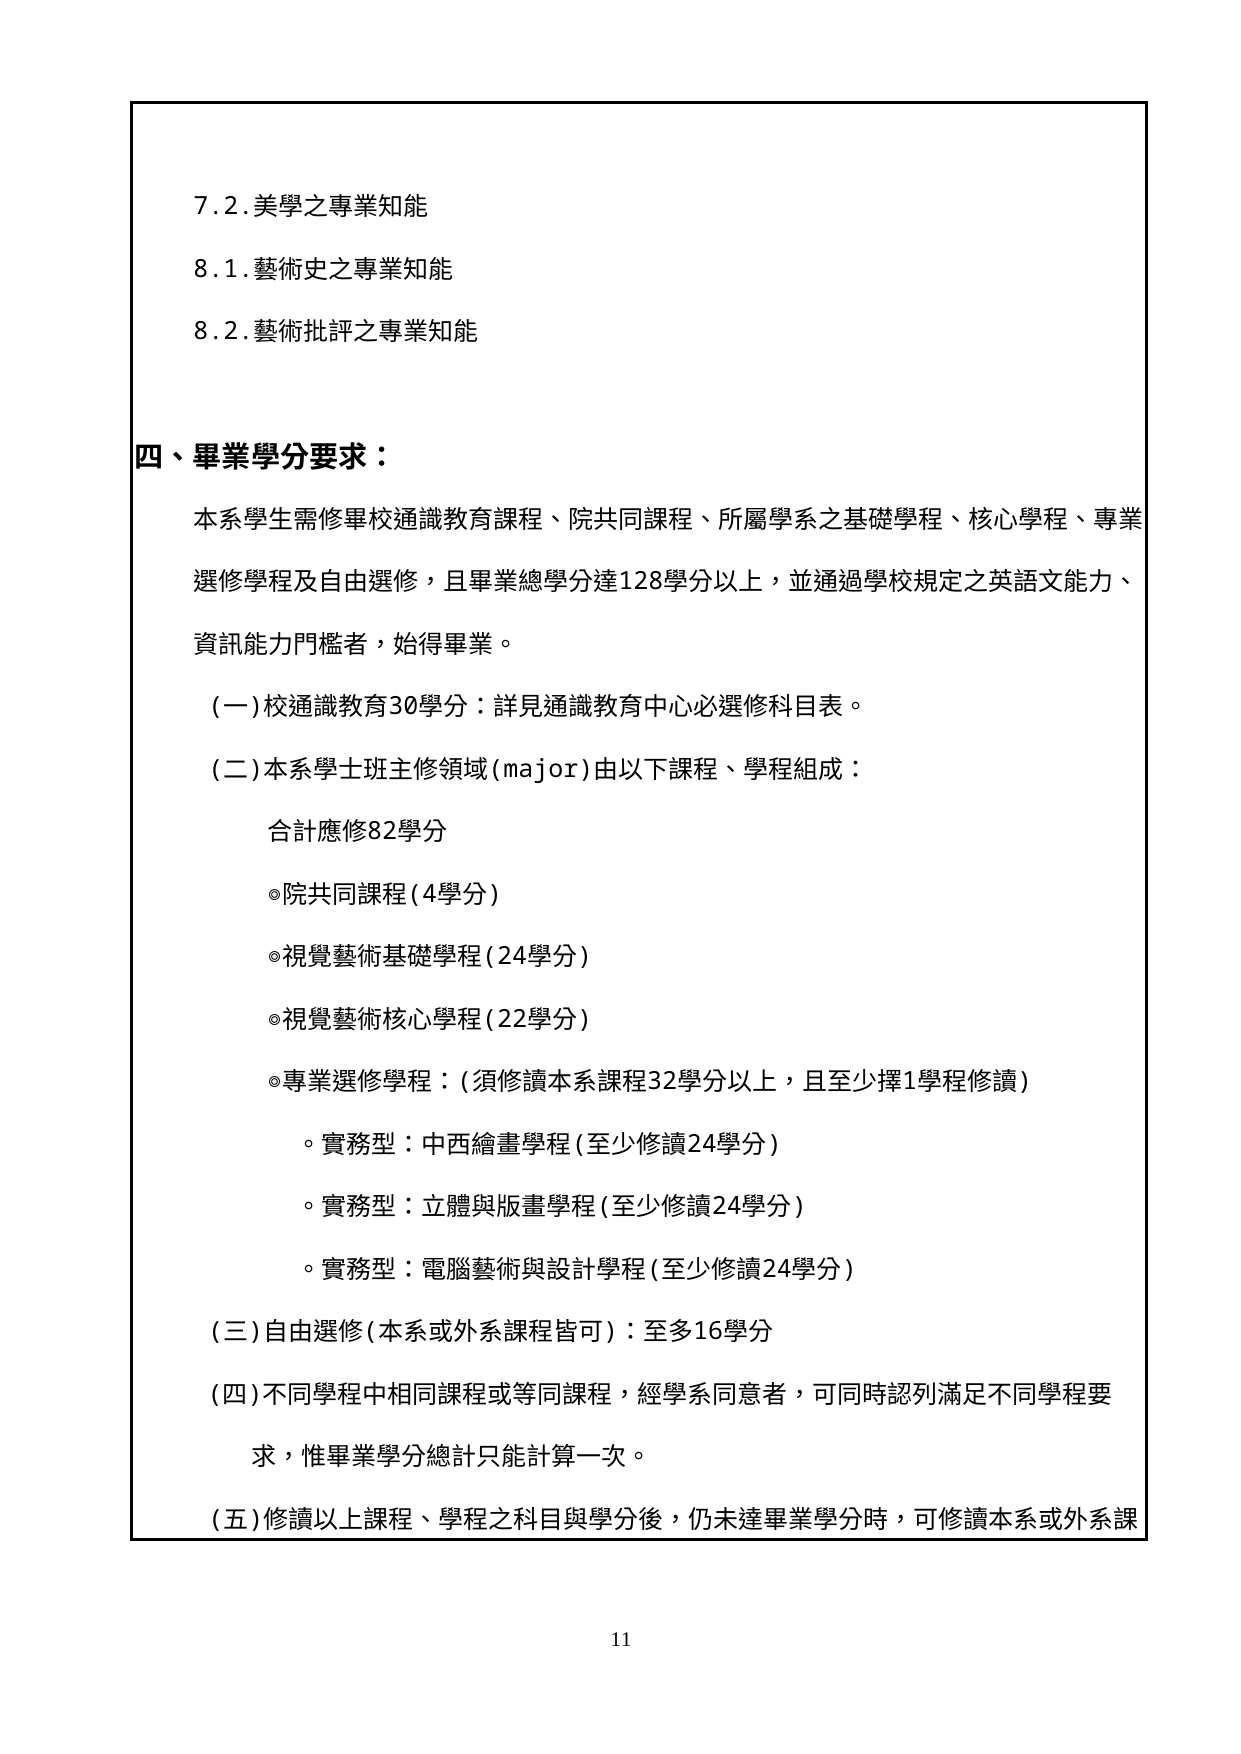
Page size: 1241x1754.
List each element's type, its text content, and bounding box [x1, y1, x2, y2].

table_header 7.2.美學之專業知能 8.1.藝術史之專業知能 8.2.藝術批評之專業知能 四、畢業學分要求： 本系學生需修畢校通識教育課程、院共同課程、所屬學系之基礎學程、核心學程、專業選修學程及自由選修，且畢業總學分達128學分以上，並通過學校規定之英語文能力、資訊能力門檻者，始得畢業。 (一)校通識教育30學分：詳見通識教育中心必選修科目表。 (二)本系學士班主修領域(major)由以下課程、學程組成： 合計應修82學分 ◎院共同課程(4學分) ◎視覺藝術基礎學程(24學分) ◎視覺藝術核心學程(22學分) ◎專業選修學程：(須修讀本系課程32學分以上，且至少擇1學程修讀) 。實務型：中西繪畫學程(至少修讀24學分) 。實務型：立體與版畫學程(至少修讀24學分) 。實務型：電腦藝術與設計學程(至少修讀24學分) (三)自由選修(本系或外系課程皆可)：至多16學分 (四)不同學程中相同課程或等同課程，經學系同意者，可同時認列滿足不同學程要求，惟畢業學分總計只能計算一次。 (五)修讀以上課程、學程之科目與學分後，仍未達畢業學分時，可修讀本系或外系課 [133, 104, 1145, 1538]
